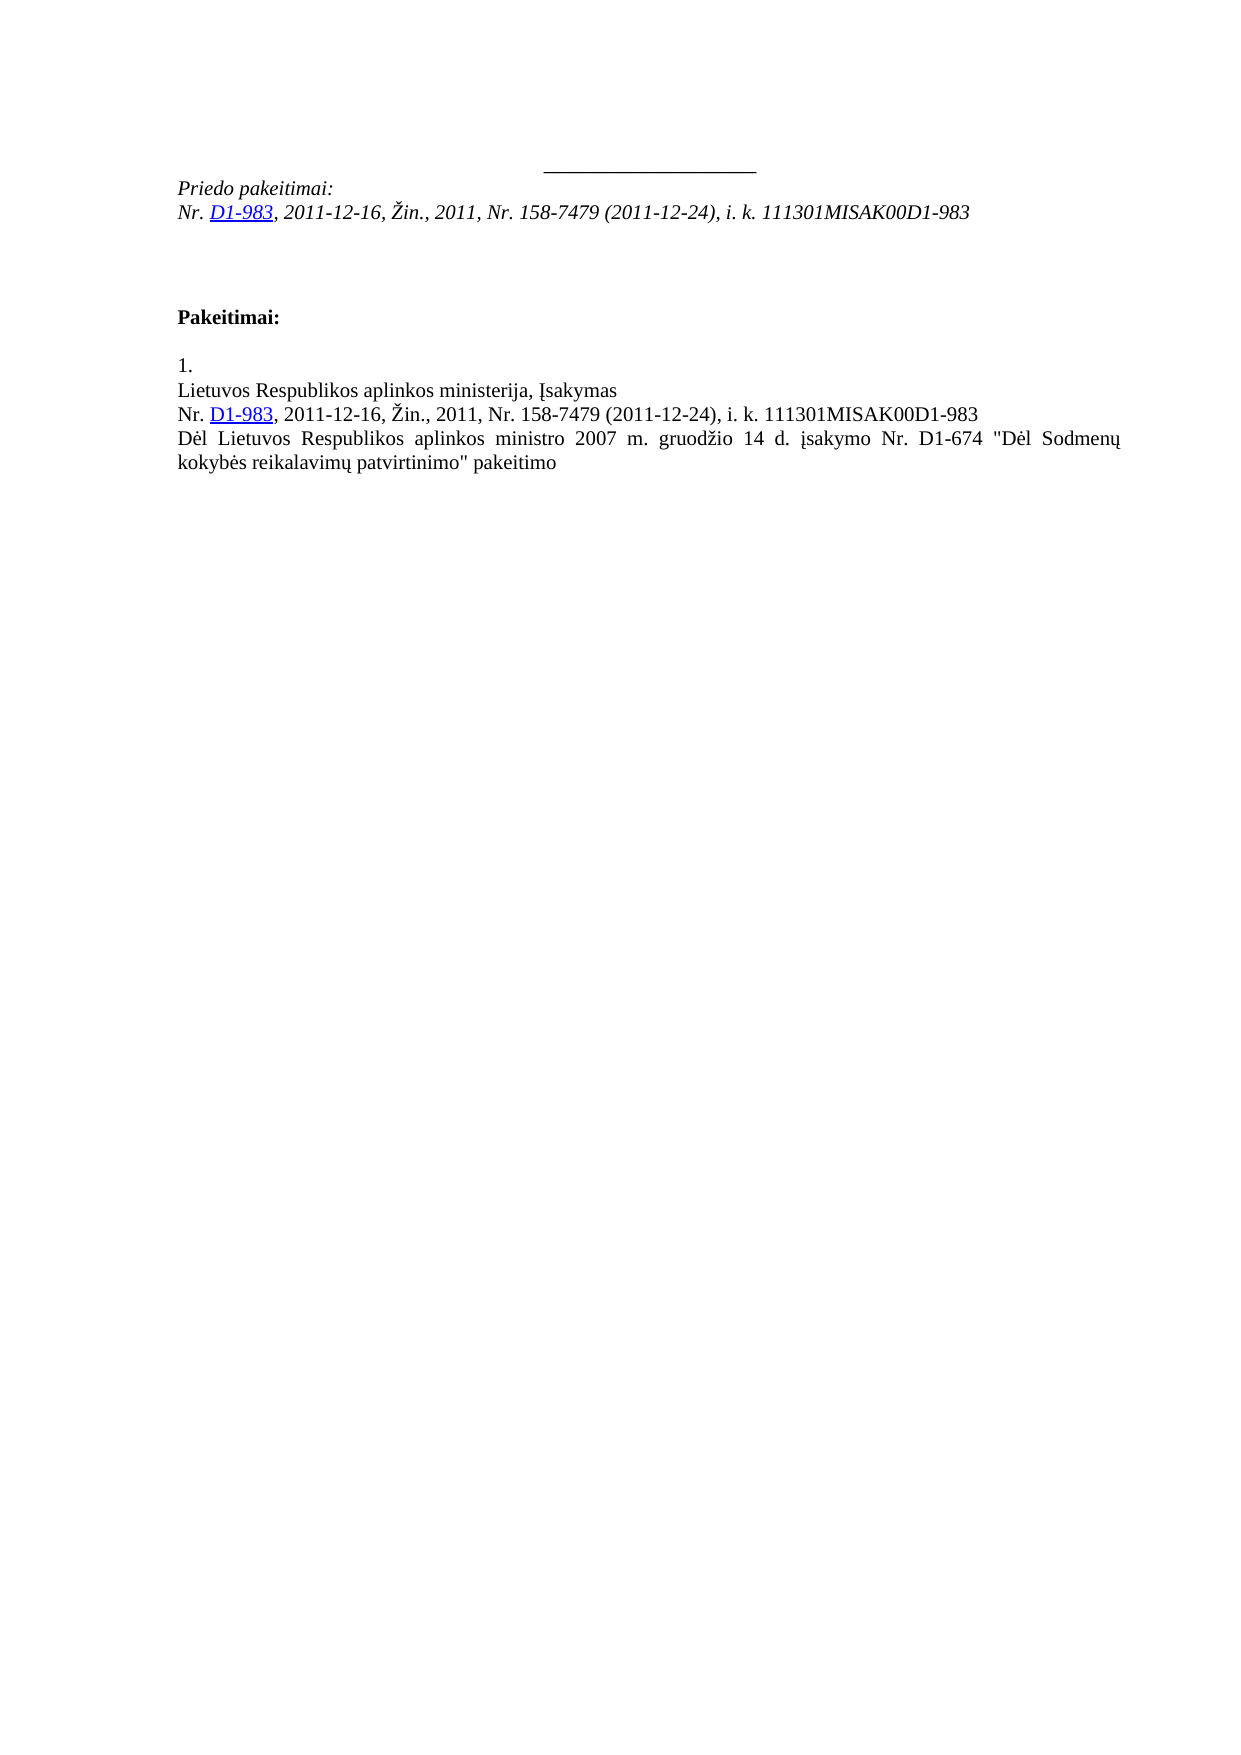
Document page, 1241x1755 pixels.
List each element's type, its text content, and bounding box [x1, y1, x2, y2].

text Nr. D1-983, 2011-12-16, Žin., 2011, Nr. 158-7479 (2011-12-24), i. k. 111301MISAK00D1-983 [177, 200, 1122, 224]
text 1. [177, 353, 1122, 377]
text Pakeitimai: [177, 305, 1122, 329]
text _________________ [177, 147, 1122, 176]
text Lietuvos Respublikos aplinkos ministerija, Įsakymas [177, 377, 1122, 402]
text Nr. D1-983, 2011-12-16, Žin., 2011, Nr. 158-7479 (2011-12-24), i. k. 111301MISAK00D1-983 [177, 402, 1122, 426]
text Dėl Lietuvos Respublikos aplinkos ministro 2007 m. gruodžio 14 d. įsakymo Nr. D1-674 "Dėl Sodmenų kokybės reikalavimų patvirtinimo" pakeitimo [177, 426, 1122, 474]
text Priedo pakeitimai: [177, 176, 1122, 200]
